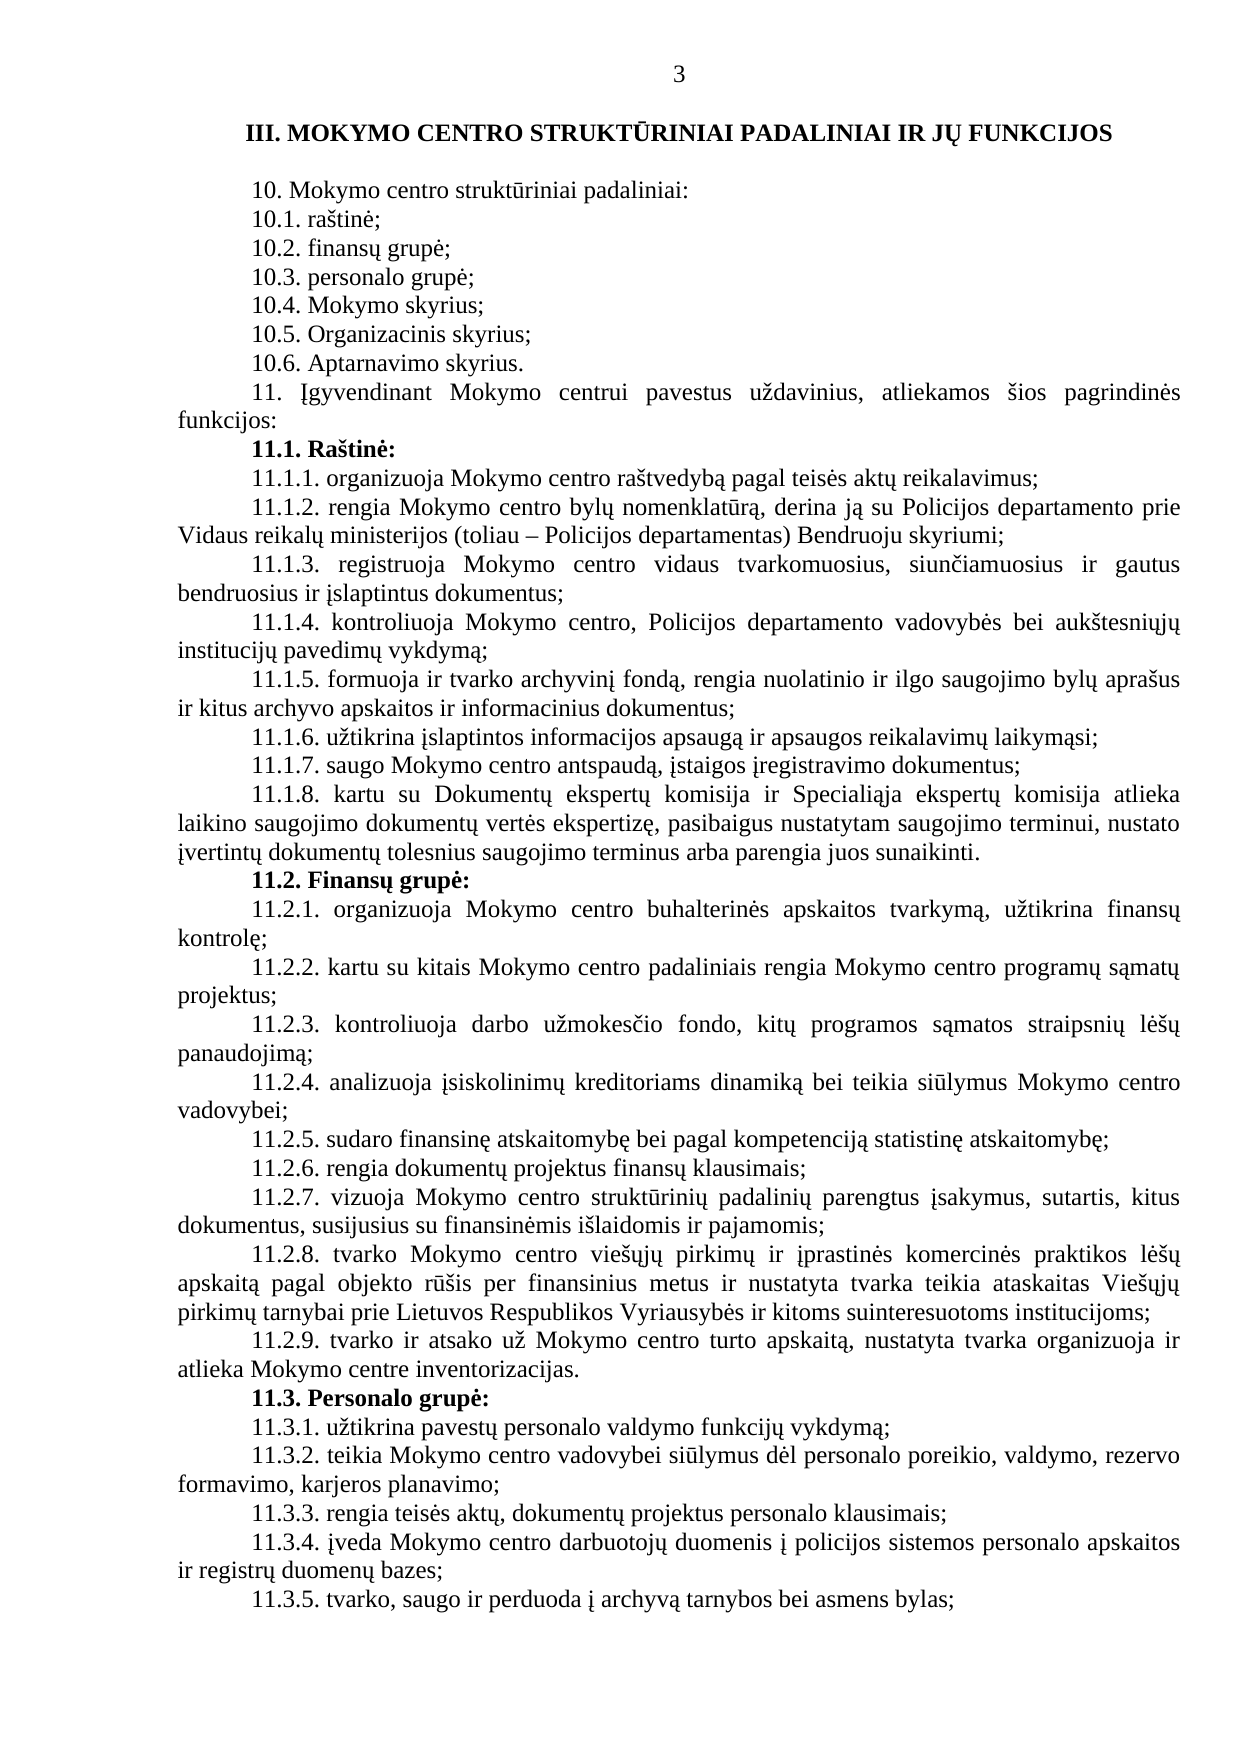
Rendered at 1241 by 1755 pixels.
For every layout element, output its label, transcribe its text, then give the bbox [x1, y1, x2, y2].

text 11.2.8. tvarko Mokymo centro viešųjų pirkimų ir įprastinės komercinės praktikos lėšų apskaitą pagal objekto rūšis per finansinius metus ir nustatyta tvarka teikia ataskaitas Viešųjų pirkimų tarnybai prie Lietuvos Respublikos Vyriausybės ir kitoms suinteresuotoms institucijoms; [177, 1239, 1181, 1326]
text 11.3.4. įveda Mokymo centro darbuotojų duomenis į policijos sistemos personalo apskaitos ir registrų duomenų bazes; [177, 1527, 1181, 1584]
text 11.2.7. vizuoja Mokymo centro struktūrinių padalinių parengtus įsakymus, sutartis, kitus dokumentus, susijusius su finansinėmis išlaidomis ir pajamomis; [177, 1182, 1181, 1239]
text III. MOKYMO CENTRO STRUKTŪRINIAI PADALINIAI IR JŲ FUNKCIJOS [177, 118, 1181, 147]
text 10.3. personalo grupė; [177, 262, 1181, 291]
text 11.1.4. kontroliuoja Mokymo centro, Policijos departamento vadovybės bei aukštesniųjų institucijų pavedimų vykdymą; [177, 607, 1181, 664]
text 10.5. Organizacinis skyrius; [177, 319, 1181, 348]
text 11.1. Raštinė: [177, 434, 1181, 463]
text 10.1. raštinė; [177, 204, 1181, 233]
text 11.2.2. kartu su kitais Mokymo centro padaliniais rengia Mokymo centro programų sąmatų projektus; [177, 952, 1181, 1009]
text 11.3.3. rengia teisės aktų, dokumentų projektus personalo klausimais; [177, 1498, 1181, 1527]
text 10.2. finansų grupė; [177, 233, 1181, 262]
text 11.2.3. kontroliuoja darbo užmokesčio fondo, kitų programos sąmatos straipsnių lėšų panaudojimą; [177, 1009, 1181, 1067]
text 11.3.2. teikia Mokymo centro vadovybei siūlymus dėl personalo poreikio, valdymo, rezervo formavimo, karjeros planavimo; [177, 1441, 1181, 1498]
text 11.1.3. registruoja Mokymo centro vidaus tvarkomuosius, siunčiamuosius ir gautus bendruosius ir įslaptintus dokumentus; [177, 549, 1181, 607]
text 11.1.2. rengia Mokymo centro bylų nomenklatūrą, derina ją su Policijos departamento prie Vidaus reikalų ministerijos (toliau – Policijos departamentas) Bendruoju skyriumi; [177, 492, 1181, 549]
text 11.2.5. sudaro finansinę atskaitomybę bei pagal kompetenciją statistinę atskaitomybę; [177, 1124, 1181, 1153]
text 11.3.1. užtikrina pavestų personalo valdymo funkcijų vykdymą; [177, 1412, 1181, 1441]
text 10.4. Mokymo skyrius; [177, 291, 1181, 319]
text 11.1.5. formuoja ir tvarko archyvinį fondą, rengia nuolatinio ir ilgo saugojimo bylų aprašus ir kitus archyvo apskaitos ir informacinius dokumentus; [177, 664, 1181, 722]
text 11.1.7. saugo Mokymo centro antspaudą, įstaigos įregistravimo dokumentus; [177, 751, 1181, 779]
text 10.6. Aptarnavimo skyrius. [177, 348, 1181, 377]
text 11. Įgyvendinant Mokymo centrui pavestus uždavinius, atliekamos šios pagrindinės funkcijos: [177, 377, 1181, 434]
text 11.2. Finansų grupė: [177, 866, 1181, 894]
text 11.2.1. organizuoja Mokymo centro buhalterinės apskaitos tvarkymą, užtikrina finansų kontrolę; [177, 894, 1181, 952]
text 11.1.1. organizuoja Mokymo centro raštvedybą pagal teisės aktų reikalavimus; [177, 463, 1181, 492]
text 11.1.8. kartu su Dokumentų ekspertų komisija ir Specialiąja ekspertų komisija atlieka laikino saugojimo dokumentų vertės ekspertizę, pasibaigus nustatytam saugojimo terminui, nustato įvertintų dokumentų tolesnius saugojimo terminus arba parengia juos sunaikinti. [177, 779, 1181, 866]
text 11.2.4. analizuoja įsiskolinimų kreditoriams dinamiką bei teikia siūlymus Mokymo centro vadovybei; [177, 1067, 1181, 1124]
text 11.2.6. rengia dokumentų projektus finansų klausimais; [177, 1153, 1181, 1182]
text 10. Mokymo centro struktūriniai padaliniai: [177, 176, 1181, 204]
text 11.2.9. tvarko ir atsako už Mokymo centro turto apskaitą, nustatyta tvarka organizuoja ir atlieka Mokymo centre inventorizacijas. [177, 1326, 1181, 1383]
text 11.3.5. tvarko, saugo ir perduoda į archyvą tarnybos bei asmens bylas; [177, 1584, 1181, 1613]
text 11.1.6. užtikrina įslaptintos informacijos apsaugą ir apsaugos reikalavimų laikymąsi; [177, 722, 1181, 751]
text 11.3. Personalo grupė: [177, 1383, 1181, 1412]
